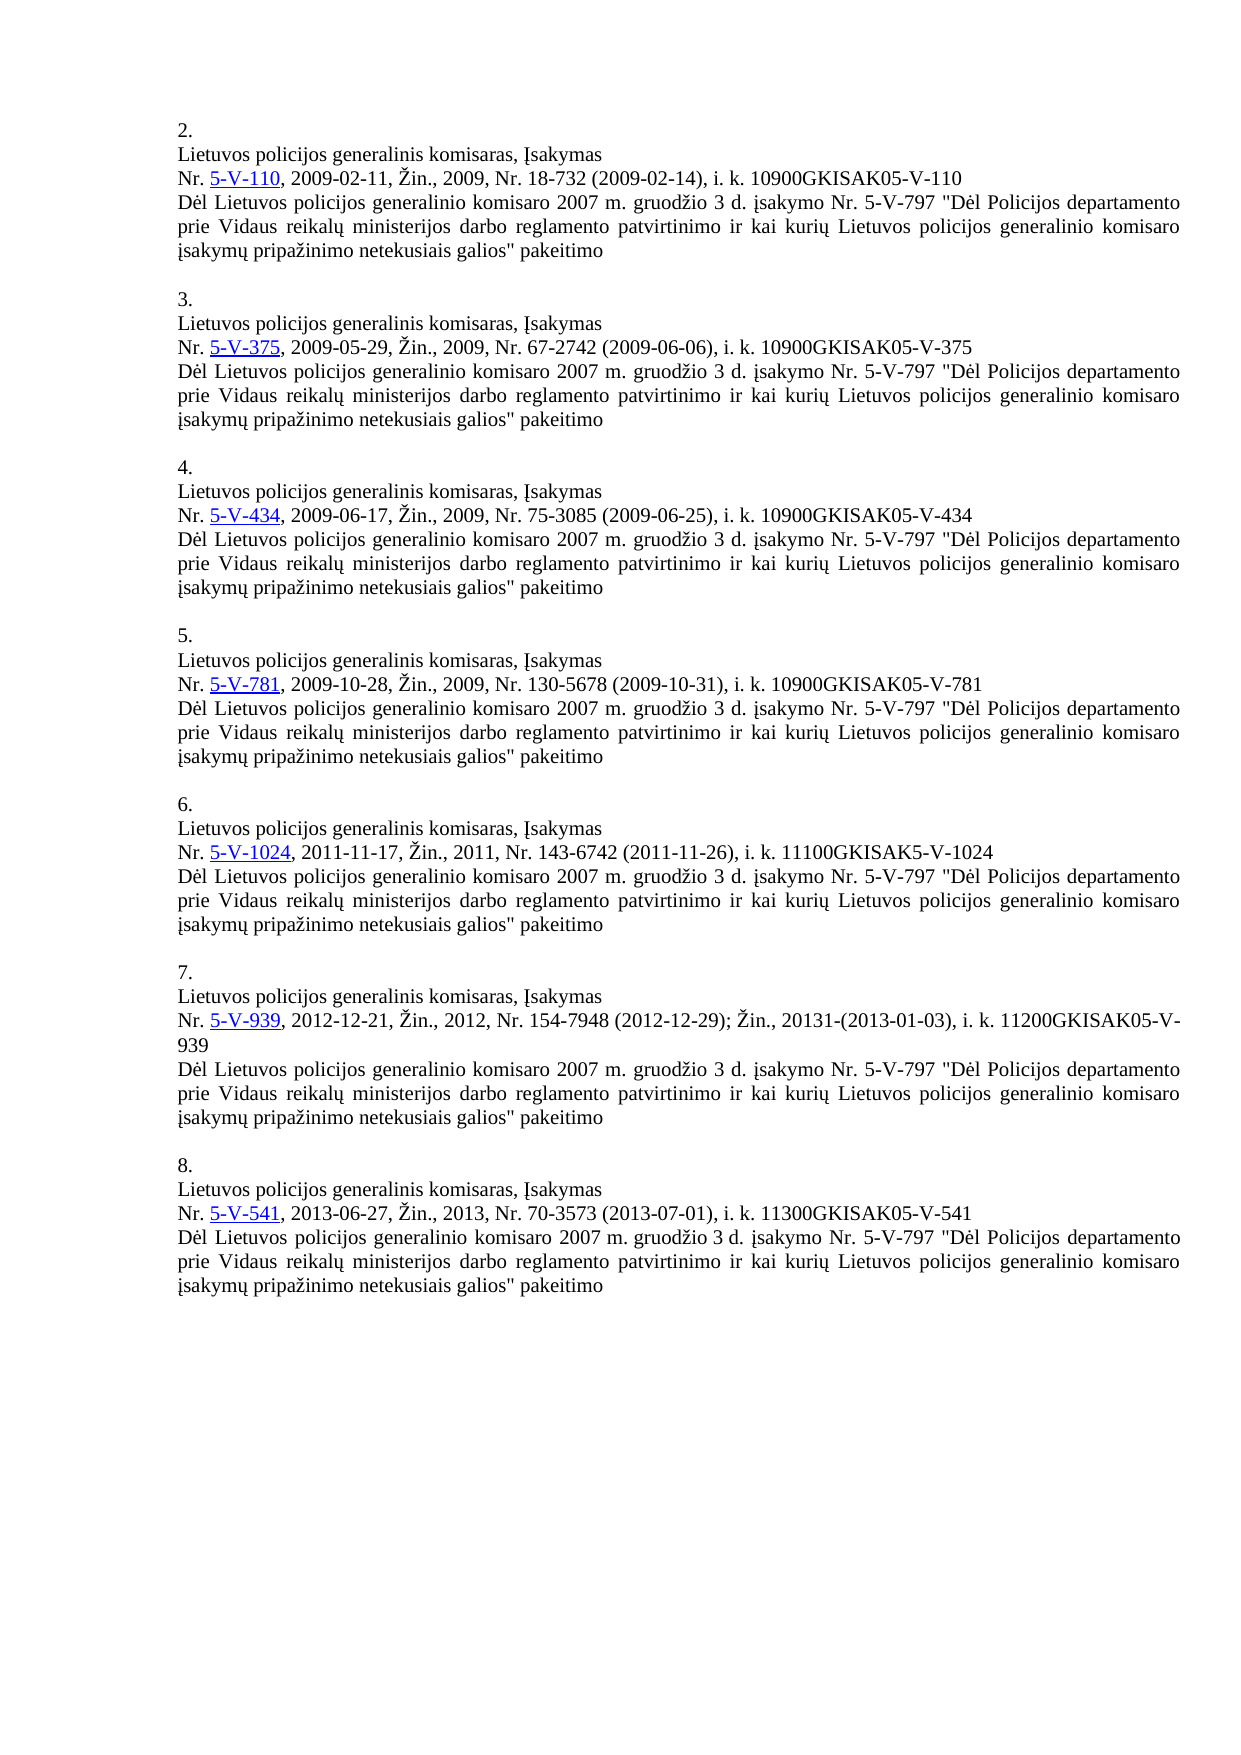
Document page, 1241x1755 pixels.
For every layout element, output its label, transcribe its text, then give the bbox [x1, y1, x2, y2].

text Lietuvos policijos generalinis komisaras, Įsakymas [177, 479, 1181, 503]
text Lietuvos policijos generalinis komisaras, Įsakymas [177, 1177, 1181, 1201]
text Lietuvos policijos generalinis komisaras, Įsakymas [177, 816, 1181, 840]
text 3. [177, 287, 1181, 311]
text Lietuvos policijos generalinis komisaras, Įsakymas [177, 984, 1181, 1008]
text 6. [177, 792, 1181, 816]
text Nr. 5-V-110, 2009-02-11, Žin., 2009, Nr. 18-732 (2009-02-14), i. k. 10900GKISAK05-V-110 [177, 166, 1181, 190]
text Lietuvos policijos generalinis komisaras, Įsakymas [177, 647, 1181, 672]
text Dėl Lietuvos policijos generalinio komisaro 2007 m. gruodžio 3 d. įsakymo Nr. 5-V-797 "Dėl Policijos departamento prie Vidaus reikalų ministerijos darbo reglamento patvirtinimo ir kai kurių Lietuvos policijos generalinio komisaro įsakymų pripažinimo netekusiais galios" pakeitimo [177, 190, 1181, 262]
text Dėl Lietuvos policijos generalinio komisaro 2007 m. gruodžio 3 d. įsakymo Nr. 5-V-797 "Dėl Policijos departamento prie Vidaus reikalų ministerijos darbo reglamento patvirtinimo ir kai kurių Lietuvos policijos generalinio komisaro įsakymų pripažinimo netekusiais galios" pakeitimo [177, 527, 1181, 599]
text Dėl Lietuvos policijos generalinio komisaro 2007 m. gruodžio 3 d. įsakymo Nr. 5-V-797 "Dėl Policijos departamento prie Vidaus reikalų ministerijos darbo reglamento patvirtinimo ir kai kurių Lietuvos policijos generalinio komisaro įsakymų pripažinimo netekusiais galios" pakeitimo [177, 1225, 1181, 1297]
text Nr. 5-V-939, 2012-12-21, Žin., 2012, Nr. 154-7948 (2012-12-29); Žin., 20131-(2013-01-03), i. k. 11200GKISAK05-V-939 [177, 1008, 1181, 1057]
text 2. [177, 118, 1181, 142]
text Lietuvos policijos generalinis komisaras, Įsakymas [177, 142, 1181, 166]
text Dėl Lietuvos policijos generalinio komisaro 2007 m. gruodžio 3 d. įsakymo Nr. 5-V-797 "Dėl Policijos departamento prie Vidaus reikalų ministerijos darbo reglamento patvirtinimo ir kai kurių Lietuvos policijos generalinio komisaro įsakymų pripažinimo netekusiais galios" pakeitimo [177, 1057, 1181, 1129]
text Nr. 5-V-541, 2013-06-27, Žin., 2013, Nr. 70-3573 (2013-07-01), i. k. 11300GKISAK05-V-541 [177, 1201, 1181, 1225]
text 7. [177, 960, 1181, 984]
text Dėl Lietuvos policijos generalinio komisaro 2007 m. gruodžio 3 d. įsakymo Nr. 5-V-797 "Dėl Policijos departamento prie Vidaus reikalų ministerijos darbo reglamento patvirtinimo ir kai kurių Lietuvos policijos generalinio komisaro įsakymų pripažinimo netekusiais galios" pakeitimo [177, 696, 1181, 768]
text 8. [177, 1153, 1181, 1177]
text Nr. 5-V-375, 2009-05-29, Žin., 2009, Nr. 67-2742 (2009-06-06), i. k. 10900GKISAK05-V-375 [177, 335, 1181, 359]
text Nr. 5-V-1024, 2011-11-17, Žin., 2011, Nr. 143-6742 (2011-11-26), i. k. 11100GKISAK5-V-1024 [177, 840, 1181, 864]
text Dėl Lietuvos policijos generalinio komisaro 2007 m. gruodžio 3 d. įsakymo Nr. 5-V-797 "Dėl Policijos departamento prie Vidaus reikalų ministerijos darbo reglamento patvirtinimo ir kai kurių Lietuvos policijos generalinio komisaro įsakymų pripažinimo netekusiais galios" pakeitimo [177, 359, 1181, 431]
text Nr. 5-V-781, 2009-10-28, Žin., 2009, Nr. 130-5678 (2009-10-31), i. k. 10900GKISAK05-V-781 [177, 672, 1181, 696]
text Nr. 5-V-434, 2009-06-17, Žin., 2009, Nr. 75-3085 (2009-06-25), i. k. 10900GKISAK05-V-434 [177, 503, 1181, 527]
text 4. [177, 455, 1181, 479]
text Lietuvos policijos generalinis komisaras, Įsakymas [177, 311, 1181, 335]
text 5. [177, 623, 1181, 647]
text Dėl Lietuvos policijos generalinio komisaro 2007 m. gruodžio 3 d. įsakymo Nr. 5-V-797 "Dėl Policijos departamento prie Vidaus reikalų ministerijos darbo reglamento patvirtinimo ir kai kurių Lietuvos policijos generalinio komisaro įsakymų pripažinimo netekusiais galios" pakeitimo [177, 864, 1181, 936]
